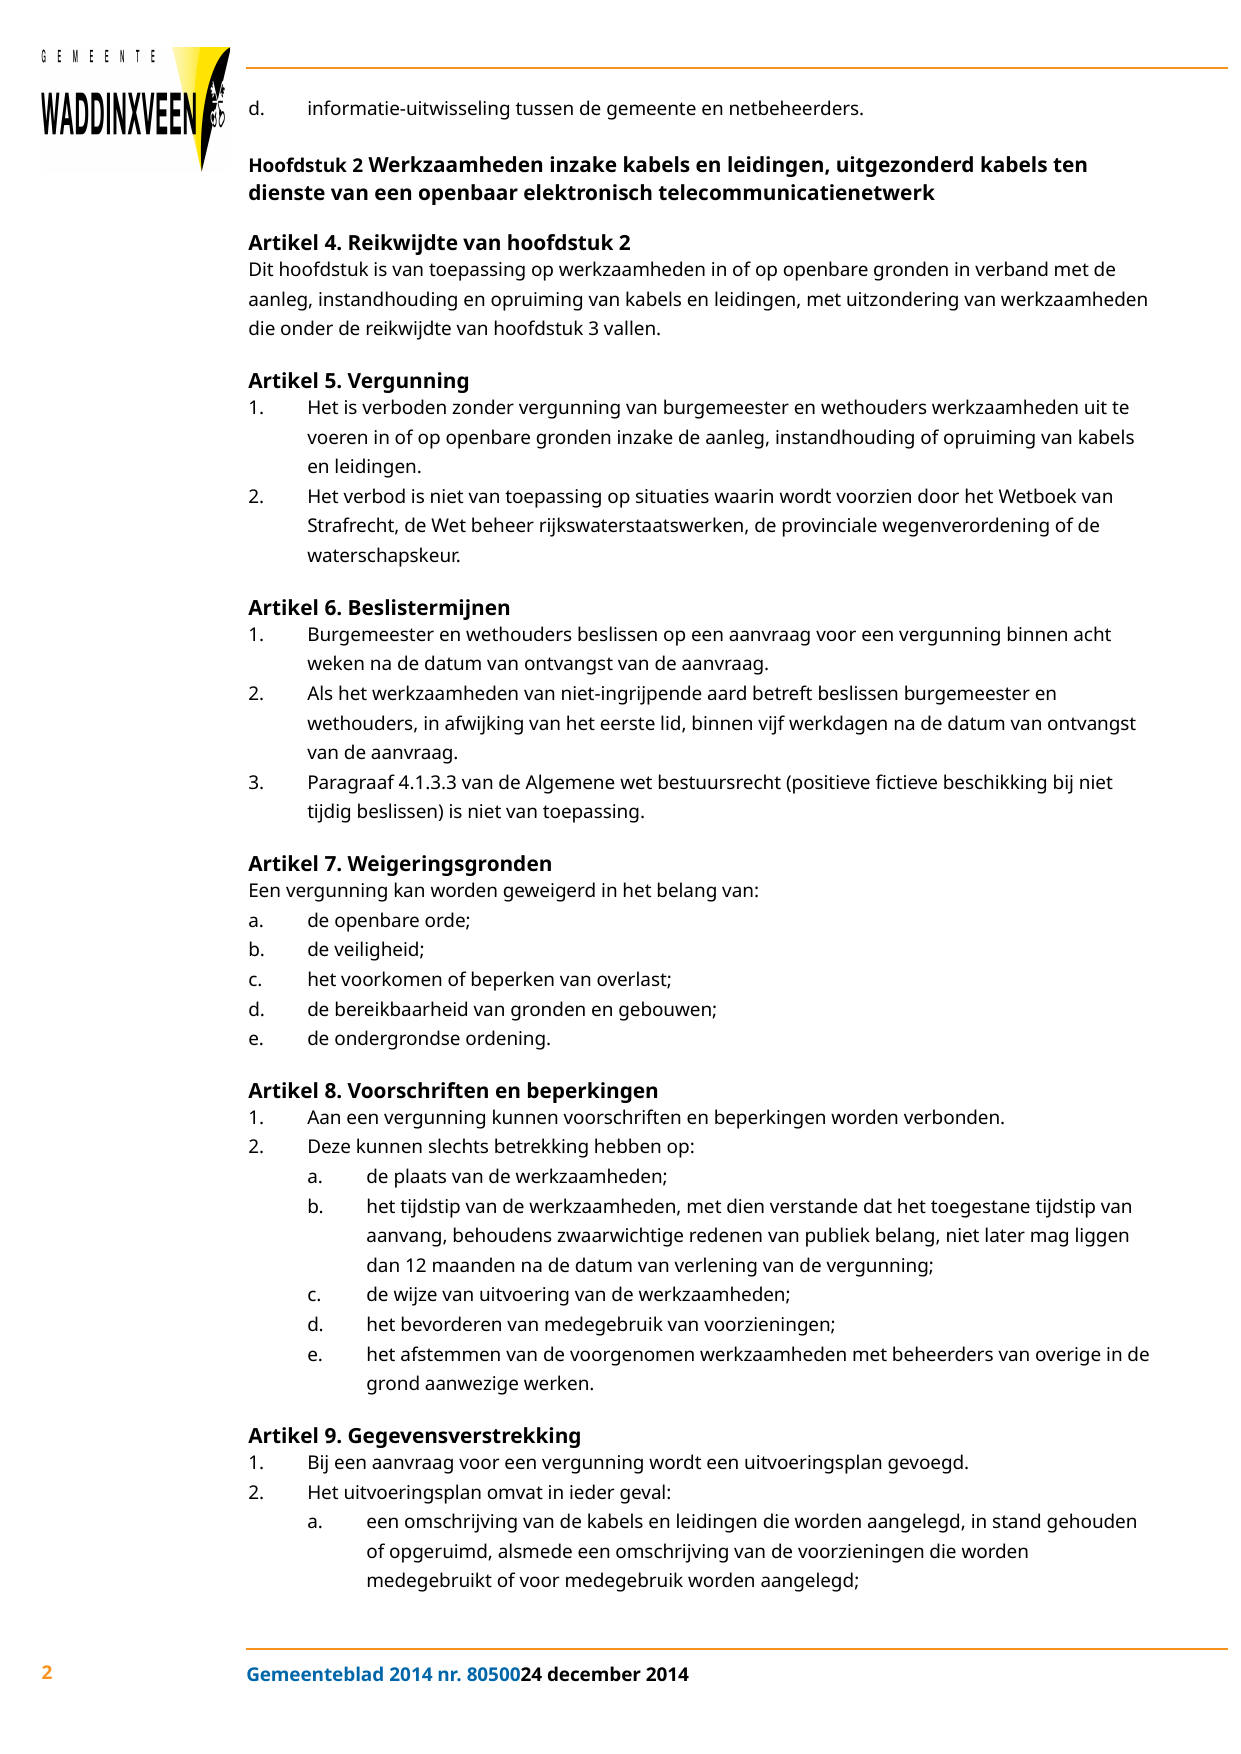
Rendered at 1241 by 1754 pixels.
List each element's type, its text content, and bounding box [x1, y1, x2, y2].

text Artikel 4. Reikwijdte van hoofdstuk 2 [248, 228, 1152, 256]
list het tijdstip van de werkzaamheden, met dien verstande dat het toegestane tijdstip van aanvang, behoudens zwaarwichtige redenen van publiek belang, niet later mag liggen dan 12 maanden na de datum van verlening van de vergunning; [307, 1193, 1152, 1278]
list het voorkomen of beperken van overlast; [248, 966, 1152, 992]
list Burgemeester en wethouders beslissen op een aanvraag voor een vergunning binnen acht weken na de datum van ontvangst van de aanvraag. [248, 621, 1152, 676]
list de veiligheid; [248, 937, 1152, 962]
list Het is verboden zonder vergunning van burgemeester en wethouders werkzaamheden uit te voeren in of op openbare gronden inzake de aanleg, instandhouding of opruiming van kabels en leidingen. [248, 394, 1152, 479]
text Artikel 9. Gegevensverstrekking [248, 1421, 1152, 1449]
list Aan een vergunning kunnen voorschriften en beperkingen worden verbonden. [248, 1104, 1152, 1130]
list de plaats van de werkzaamheden; [307, 1163, 1152, 1189]
text Artikel 5. Vergunning [248, 366, 1152, 394]
list een omschrijving van de kabels en leidingen die worden aangelegd, in stand gehouden of opgeruimd, alsmede een omschrijving van de voorzieningen die worden medegebruikt of voor medegebruik worden aangelegd; [307, 1508, 1152, 1593]
list de ondergrondse ordening. [248, 1025, 1152, 1051]
list Als het werkzaamheden van niet-ingrijpende aard betreft beslissen burgemeester en wethouders, in afwijking van het eerste lid, binnen vijf werkdagen na de datum van ontvangst van de aanvraag. [248, 680, 1152, 765]
text Hoofdstuk 2 Werkzaamheden inzake kabels en leidingen, uitgezonderd kabels ten dienste van een openbaar elektronisch telecommunicatienetwerk [248, 150, 1152, 207]
list de bereikbaarheid van gronden en gebouwen; [248, 996, 1152, 1021]
text Dit hoofdstuk is van toepassing op werkzaamheden in of op openbare gronden in verband met de aanleg, instandhouding en opruiming van kabels en leidingen, met uitzondering van werkzaamheden die onder de reikwijdte van hoofdstuk 3 vallen. [248, 256, 1152, 341]
text Artikel 7. Weigeringsgronden [248, 849, 1152, 877]
picture [41, 47, 231, 172]
text Artikel 8. Voorschriften en beperkingen [248, 1076, 1152, 1104]
list Het uitvoeringsplan omvat in ieder geval: [248, 1479, 1152, 1504]
list informatie-uitwisseling tussen de gemeente en netbeheerders. [248, 95, 1152, 121]
list het bevorderen van medegebruik van voorzieningen; [307, 1311, 1152, 1337]
text Artikel 6. Beslistermijnen [248, 593, 1152, 621]
list het afstemmen van de voorgenomen werkzaamheden met beheerders van overige in de grond aanwezige werken. [307, 1341, 1152, 1396]
list de openbare orde; [248, 907, 1152, 933]
list Bij een aanvraag voor een vergunning wordt een uitvoeringsplan gevoegd. [248, 1449, 1152, 1475]
list de wijze van uitvoering van de werkzaamheden; [307, 1282, 1152, 1307]
list Deze kunnen slechts betrekking hebben op: [248, 1134, 1152, 1159]
text Een vergunning kan worden geweigerd in het belang van: [248, 877, 1152, 903]
list Paragraaf 4.1.3.3 van de Algemene wet bestuursrecht (positieve fictieve beschikking bij niet tijdig beslissen) is niet van toepassing. [248, 769, 1152, 824]
list Het verbod is niet van toepassing op situaties waarin wordt voorzien door het Wetboek van Strafrecht, de Wet beheer rijkswaterstaatswerken, de provinciale wegenverordening of de waterschapskeur. [248, 483, 1152, 568]
